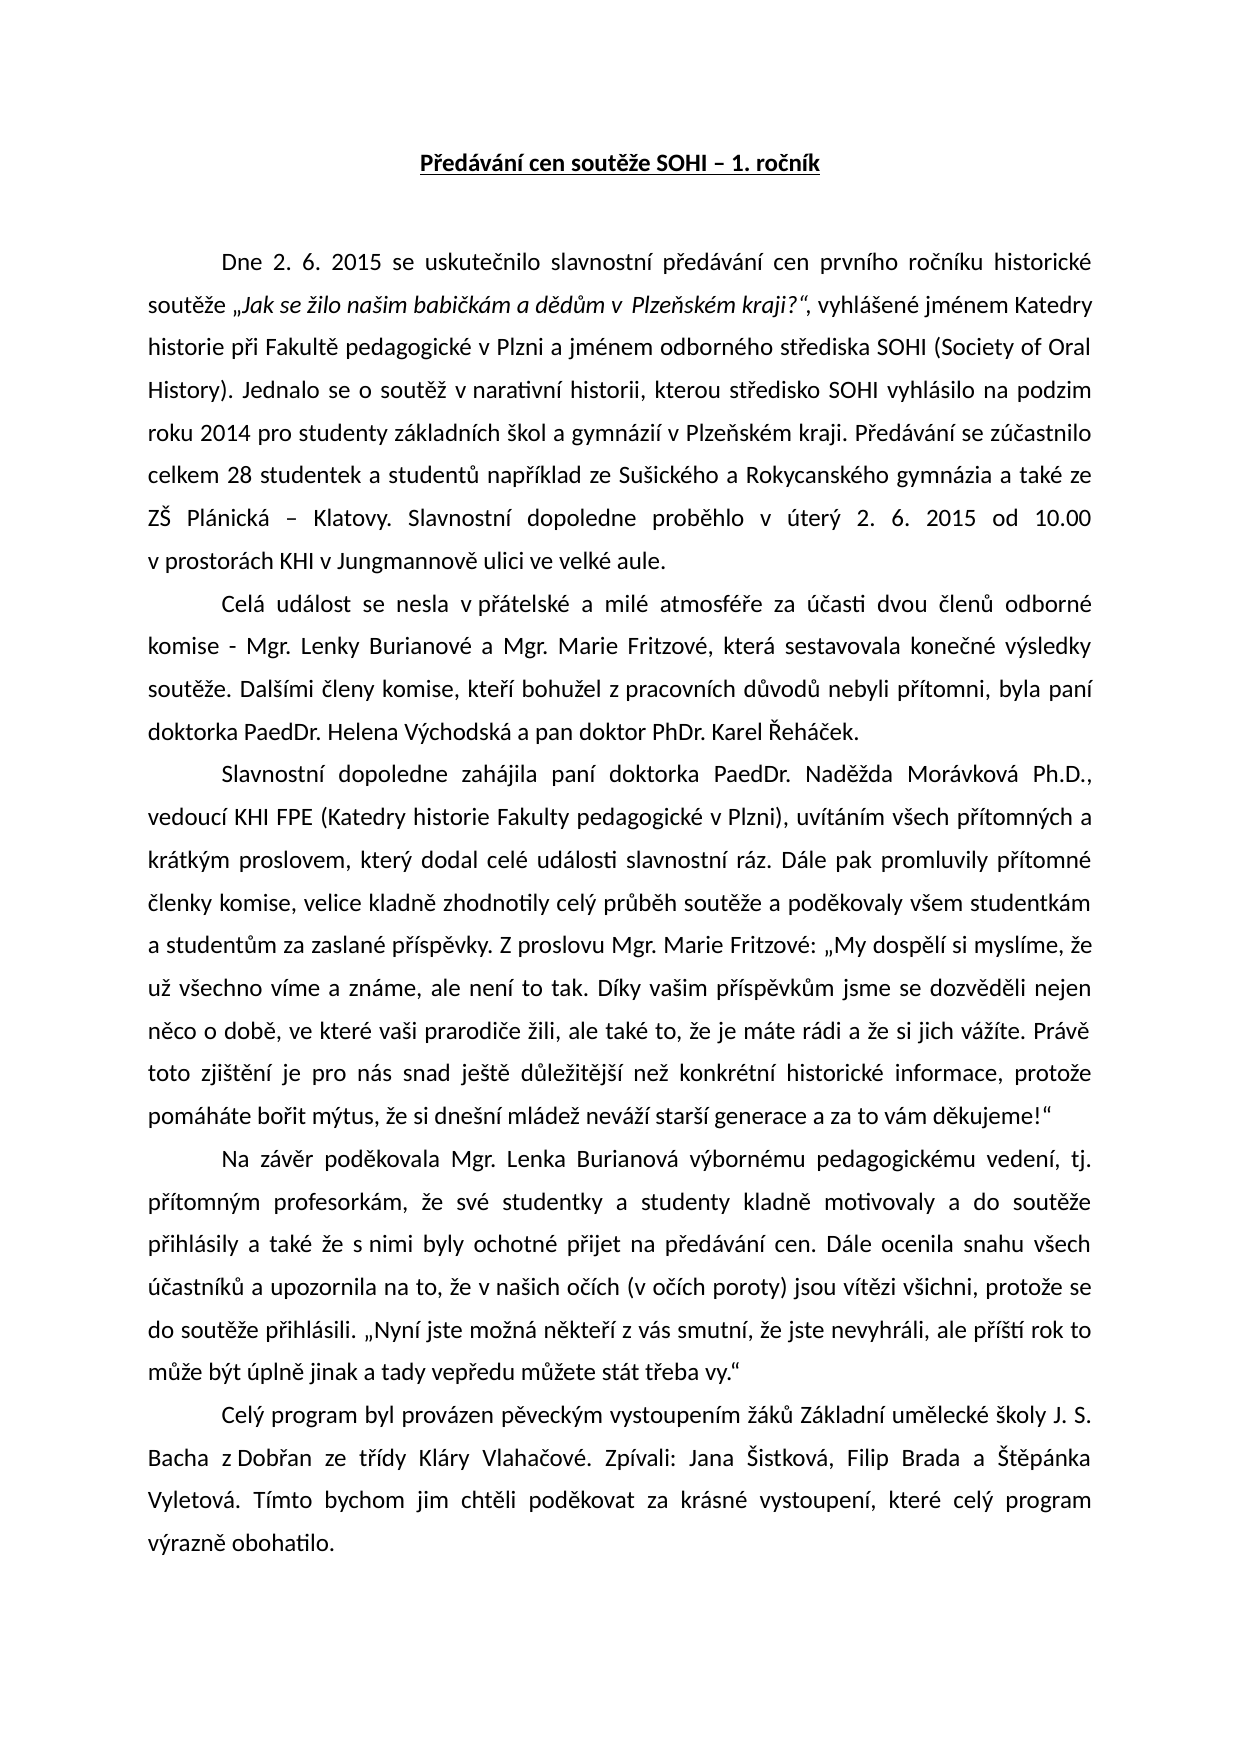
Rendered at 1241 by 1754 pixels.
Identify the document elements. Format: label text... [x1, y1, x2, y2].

text Celý program byl provázen pěveckým vystoupením žáků Základní umělecké školy J. S. Bacha z Dobřan ze třídy Kláry Vlahačové. Zpívali: Jana Šistková, Filip Brada a Štěpánka Vyletová. Tímto bychom jim chtěli poděkovat za krásné vystoupení, které celý program výrazně obohatilo. [148, 1399, 1093, 1558]
text Na závěr poděkovala Mgr. Lenka Burianová výbornému pedagogickému vedení, tj. přítomným profesorkám, že své studentky a studenty kladně motivovaly a do soutěže přihlásily a také že s nimi byly ochotné přijet na předávání cen. Dále ocenila snahu všech účastníků a upozornila na to, že v našich očích (v očích poroty) jsou vítězi všichni, protože se do soutěže přihlásili. „Nyní jste možná někteří z vás smutní, že jste nevyhráli, ale příští rok to může být úplně jinak a tady vepředu můžete stát třeba vy.“ [148, 1143, 1093, 1387]
text Slavnostní dopoledne zahájila paní doktorka PaedDr. Naděžda Morávková Ph.D., vedoucí KHI FPE (Katedry historie Fakulty pedagogické v Plzni), uvítáním všech přítomných a krátkým proslovem, který dodal celé události slavnostní ráz. Dále pak promluvily přítomné členky komise, velice kladně zhodnotily celý průběh soutěže a poděkovaly všem studentkám a studentům za zaslané příspěvky. Z proslovu Mgr. Marie Fritzové: „My dospělí si myslíme, že už všechno víme a známe, ale není to tak. Díky vašim příspěvkům jsme se dozvěděli nejen něco o době, ve které vaši prarodiče žili, ale také to, že je máte rádi a že si jich vážíte. Právě toto zjištění je pro nás snad ještě důležitější než konkrétní historické informace, protože pomáháte bořit mýtus, že si dnešní mládež neváží starší generace a za to vám děkujeme!“ [148, 759, 1093, 1131]
text Dne 2. 6. 2015 se uskutečnilo slavnostní předávání cen prvního ročníku historické soutěže „Jak se žilo našim babičkám a dědům v Plzeňském kraji?“, vyhlášené jménem Katedry historie při Fakultě pedagogické v Plzni a jménem odborného střediska SOHI (Society of Oral History). Jednalo se o soutěž v narativní historii, kterou středisko SOHI vyhlásilo na podzim roku 2014 pro studenty základních škol a gymnázií v Plzeňském kraji. Předávání se zúčastnilo celkem 28 studentek a studentů například ze Sušického a Rokycanského gymnázia a také ze ZŠ Plánická – Klatovy. Slavnostní dopoledne proběhlo v úterý 2. 6. 2015 od 10.00 v prostorách KHI v Jungmannově ulici ve velké aule. [148, 246, 1093, 576]
text Celá událost se nesla v přátelské a milé atmosféře za účasti dvou členů odborné komise - Mgr. Lenky Burianové a Mgr. Marie Fritzové, která sestavovala konečné výsledky soutěže. Dalšími členy komise, kteří bohužel z pracovních důvodů nebyli přítomni, byla paní doktorka PaedDr. Helena Východská a pan doktor PhDr. Karel Řeháček. [148, 588, 1093, 746]
text Předávání cen soutěže SOHI – 1. ročník [148, 148, 1093, 178]
